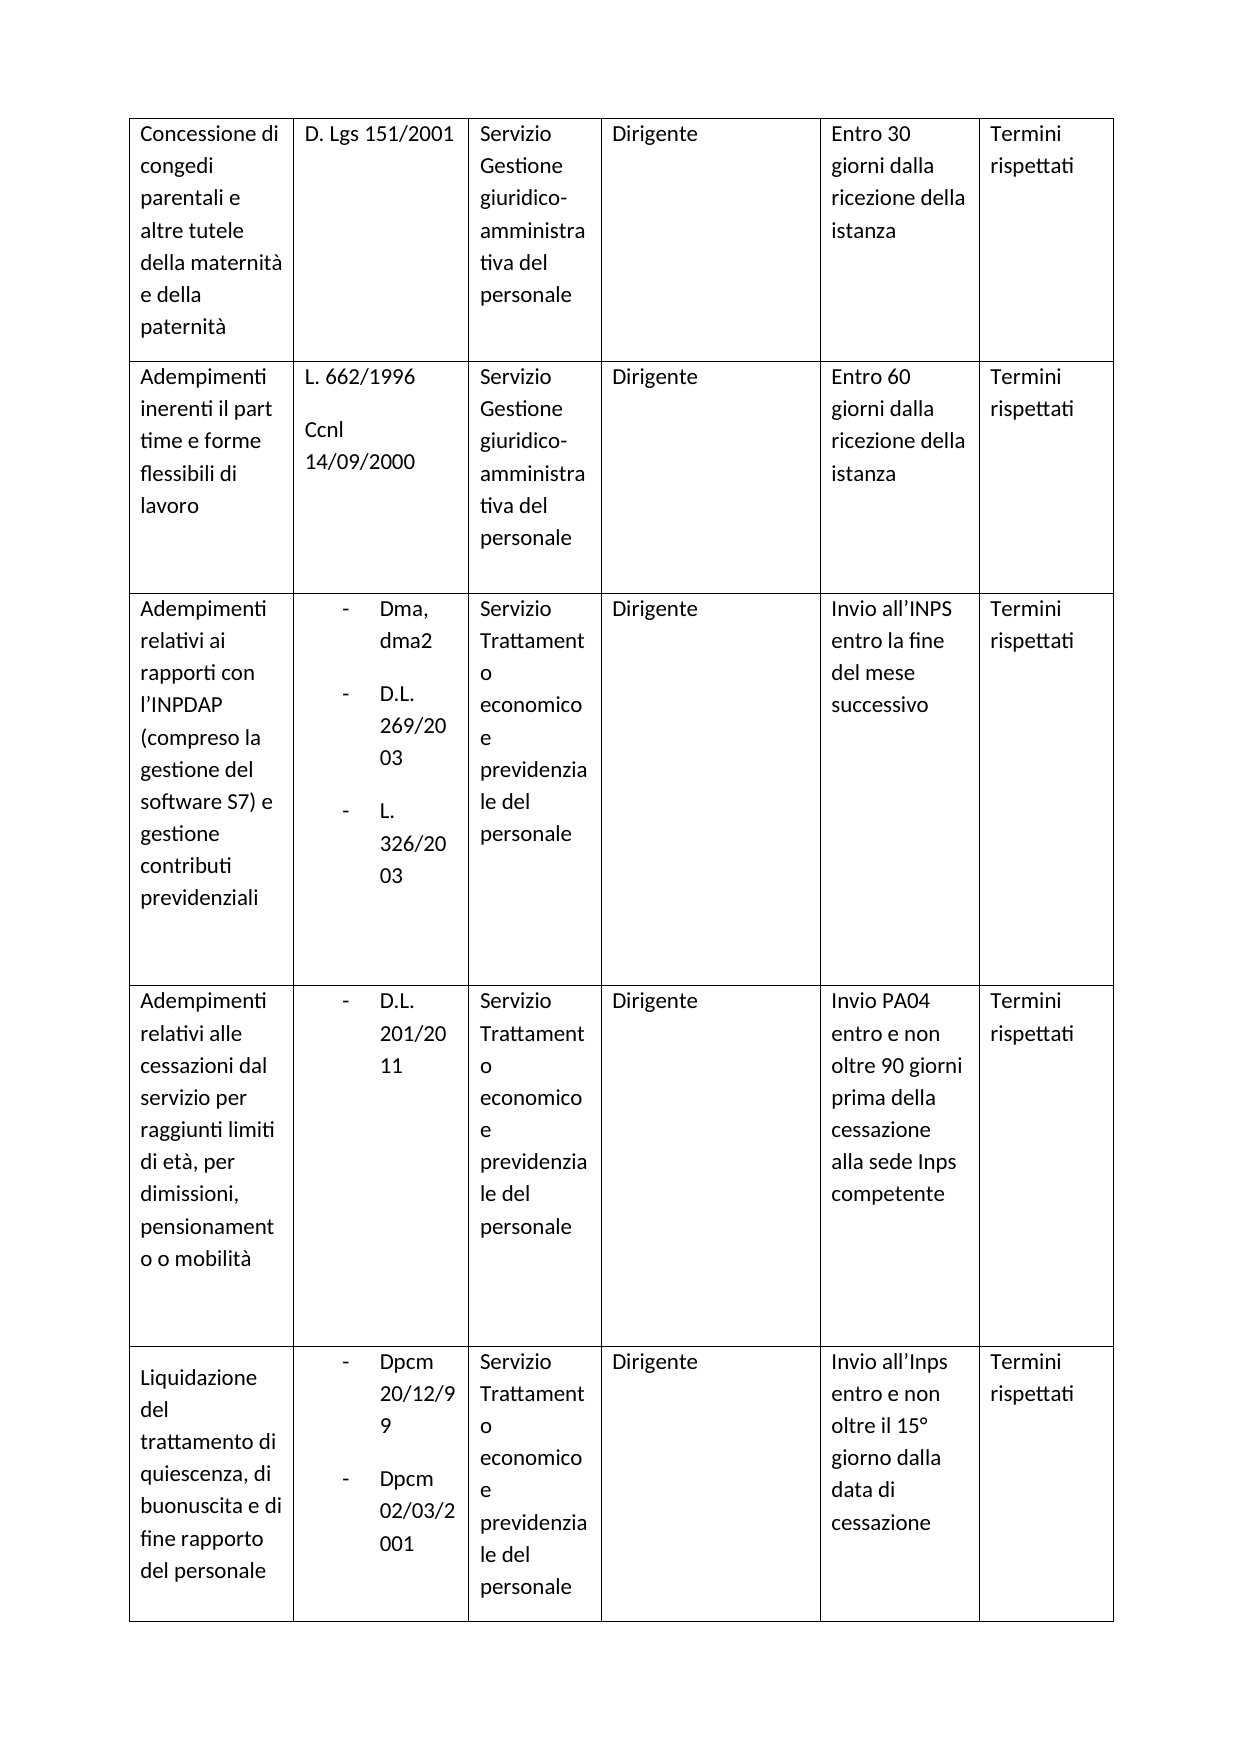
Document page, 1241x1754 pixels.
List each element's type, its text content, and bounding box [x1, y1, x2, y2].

table_cell D. Lgs 151/2001 [294, 119, 468, 361]
table_cell L. 662/1996 Ccnl 14/09/2000 [294, 362, 468, 593]
table_cell Servizio Trattamento economico e previdenziale del personale [469, 986, 601, 1346]
table_cell Dma, dma2 D.L. 269/2003 L. 326/2003 [294, 594, 468, 985]
table_cell Entro 30 giorni dalla ricezione della istanza [821, 119, 979, 361]
table_cell Invio PA04 entro e non oltre 90 giorni prima della cessazione alla sede Inps competente [821, 986, 979, 1346]
table_cell Servizio Trattamento economico e previdenziale del personale [469, 1347, 601, 1621]
table_cell Dirigente [602, 986, 820, 1346]
table_cell Servizio Gestione giuridico-amministrativa del personale [469, 362, 601, 593]
table_cell Servizio Gestione giuridico-amministrativa del personale [469, 119, 601, 361]
table_cell Liquidazione del trattamento di quiescenza, di buonuscita e di fine rapporto del personale [130, 1347, 293, 1621]
table_cell Invio all’INPS entro la fine del mese successivo [821, 594, 979, 985]
table_cell Invio all’Inps entro e non oltre il 15° giorno dalla data di cessazione [821, 1347, 979, 1621]
table_cell Dpcm 20/12/99 Dpcm 02/03/2001 [294, 1347, 468, 1621]
table_cell Dirigente [602, 362, 820, 593]
table_cell Entro 60 giorni dalla ricezione della istanza [821, 362, 979, 593]
table_cell D.L. 201/2011 [294, 986, 468, 1346]
table_cell Termini rispettati [980, 362, 1113, 593]
table_cell Adempimenti relativi ai rapporti con l’INPDAP (compreso la gestione del software S7) e gestione contributi previdenziali [130, 594, 293, 985]
table_cell Dirigente [602, 594, 820, 985]
table_cell Dirigente [602, 119, 820, 361]
table_cell Termini rispettati [980, 1347, 1113, 1621]
table_cell Dirigente [602, 1347, 820, 1621]
table_cell Servizio Trattamento economico e previdenziale del personale [469, 594, 601, 985]
table_cell Adempimenti inerenti il part time e forme flessibili di lavoro [130, 362, 293, 593]
table_cell Concessione di congedi parentali e altre tutele della maternità e della paternità [130, 119, 293, 361]
table_cell Termini rispettati [980, 119, 1113, 361]
table_cell Adempimenti relativi alle cessazioni dal servizio per raggiunti limiti di età, per dimissioni, pensionamento o mobilità [130, 986, 293, 1346]
table_cell Termini rispettati [980, 594, 1113, 985]
table_cell Termini rispettati [980, 986, 1113, 1346]
